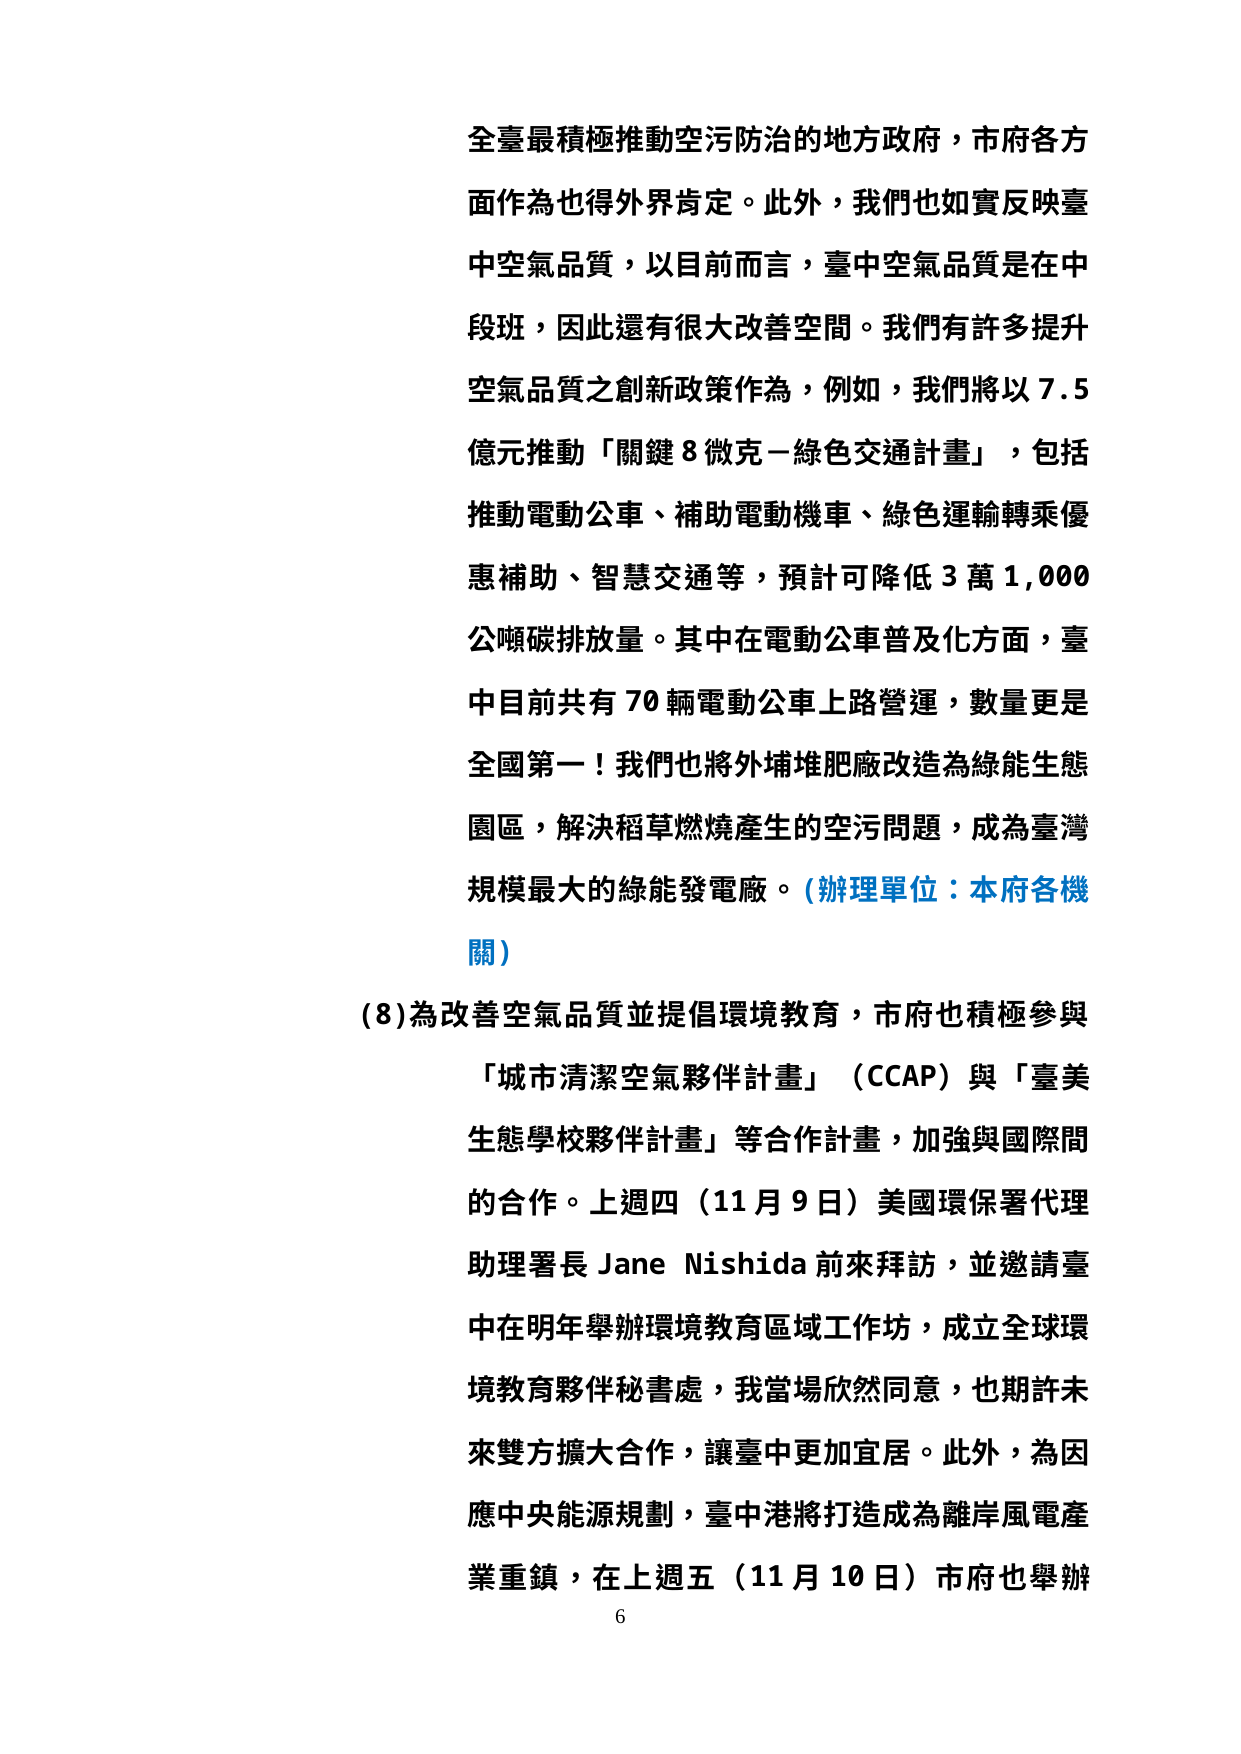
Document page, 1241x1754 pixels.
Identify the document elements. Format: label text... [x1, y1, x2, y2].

list 有效的空污防制必須是全方面的，除了針對固定污染源的防制改善，移動污染源的控制也是至關重要。臺中已被環保署與環保聯盟鬥士、專家等認定是全臺最積極推動空污防治的地方政府，市府各方面作為也得外界肯定。此外，我們也如實反映臺中空氣品質，以目前而言，臺中空氣品質是在中段班，因此還有很大改善空間。我們有許多提升空氣品質之創新政策作為，例如，我們將以7.5億元推動「關鍵8微克－綠色交通計畫」，包括推動電動公車、補助電動機車、綠色運輸轉乘優惠補助、智慧交通等，預計可降低3萬1,000公噸碳排放量。其中在電動公車普及化方面，臺中目前共有70輛電動公車上路營運，數量更是全國第一！我們也將外埔堆肥廠改造為綠能生態園區，解決稻草燃燒產生的空污問題，成為臺灣規模最大的綠能發電廠。(辦理單位：本府各機關) [357, 96, 1090, 971]
list 為改善空氣品質並提倡環境教育，市府也積極參與「城市清潔空氣夥伴計畫」（CCAP）與「臺美生態學校夥伴計畫」等合作計畫，加強與國際間的合作。上週四（11月9日）美國環保署代理助理署長Jane Nishida前來拜訪，並邀請臺中在明年舉辦環境教育區域工作坊，成立全球環境教育夥伴秘書處，我當場欣然同意，也期許未來雙方擴大合作，讓臺中更加宜居。此外，為因應中央能源規劃，臺中港將打造成為離岸風電產業重鎮，在上週五（11月10日）市府也舉辦「離岸風電科技政策座談會」，邀請產、官、學、研各界代表與會，討論離岸風電產業發展議題，可以想見在2025年的臺中，離岸風電將會產生超過3.5GW的電力，而臺電也同意施作2機組的天然氣發電，相當於總共2.3GW來取代燃煤機組，換言之屆時我們將有5.8GW之電力，比起現今臺電、中火使用燃煤發電還要擁有更多的電力，可以想見8年後中部的空污將可有效解決。(辦理單位：本府各機關) [357, 971, 1090, 1596]
